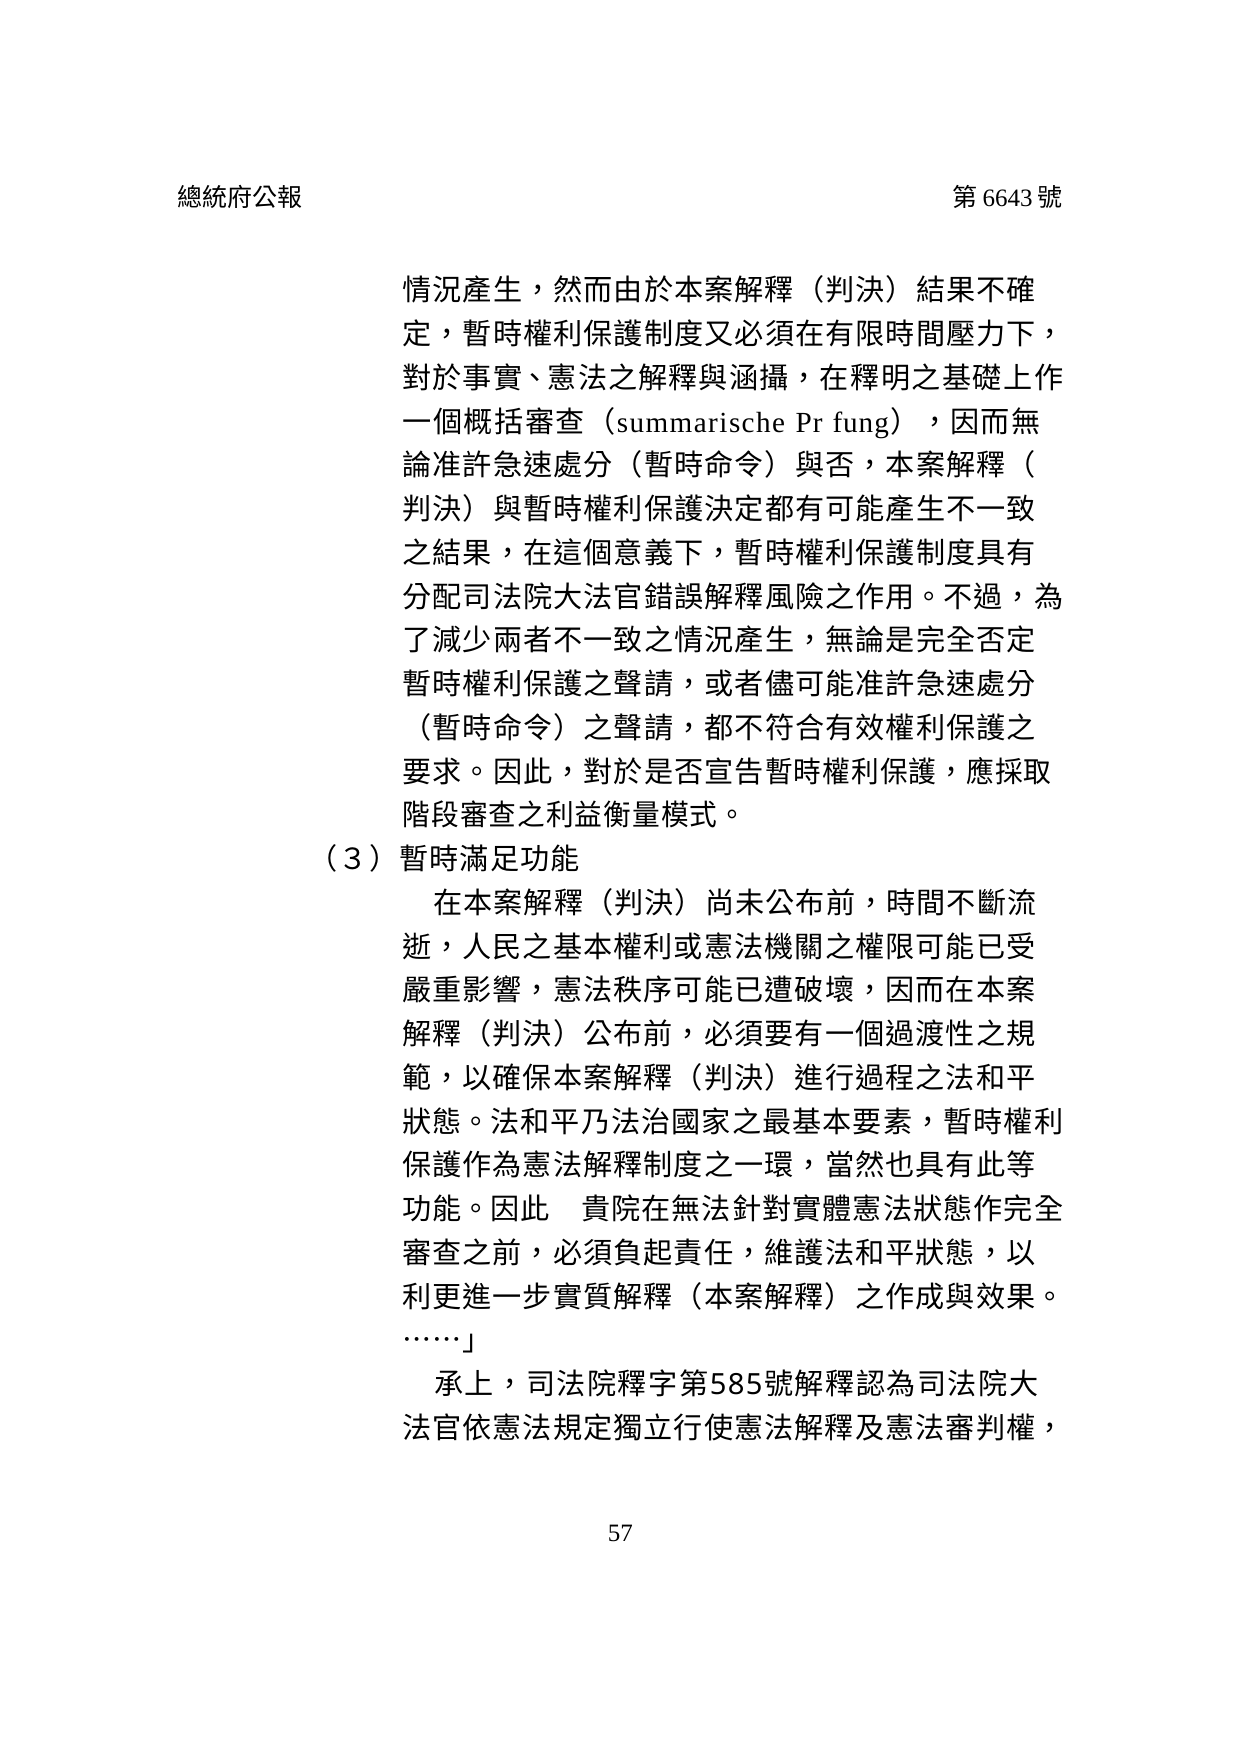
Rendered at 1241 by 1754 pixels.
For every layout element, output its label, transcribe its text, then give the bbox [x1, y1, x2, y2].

text （２）分配與降低錯誤解釋風險司法之特徵，在以各種法定程序、調查、辯論之規定，保障司法正確性之要求，裁判儘可能正確為法治國家司法權之基本要求。暫時權利保護制度具有分配法院錯誤判決風險之作用。無論本案解釋（判決）有無理由，從暫時權利保護宣告時，與本案解釋（判決）時不同時點來考察，兩者判斷可能一致，也可能不一致。暫時權利保護之制度設計雖儘可能設法減少兩者悖離情況產生，然而由於本案解釋（判決）結果不確定，暫時權利保護制度又必須在有限時間壓力下，對於事實、憲法之解釋與涵攝，在釋明之基礎上作一個概括審查（summarische Pr fung），因而無論准許急速處分（暫時命令）與否，本案解釋（判決）與暫時權利保護決定都有可能產生不一致之結果，在這個意義下，暫時權利保護制度具有分配司法院大法官錯誤解釋風險之作用。不過，為了減少兩者不一致之情況產生，無論是完全否定暫時權利保護之聲請，或者儘可能准許急速處分（暫時命令）之聲請，都不符合有效權利保護之要求。因此，對於是否宣告暫時權利保護，應採取階段審查之利益衡量模式。 [308, 266, 1063, 834]
text 在本案解釋（判決）尚未公布前，時間不斷流逝，人民之基本權利或憲法機關之權限可能已受嚴重影響，憲法秩序可能已遭破壞，因而在本案解釋（判決）公布前，必須要有一個過渡性之規範，以確保本案解釋（判決）進行過程之法和平狀態。法和平乃法治國家之最基本要素，暫時權利保護作為憲法解釋制度之一環，當然也具有此等功能。因此 貴院在無法針對實體憲法狀態作完全審查之前，必須負起責任，維護法和平狀態，以利更進一步實質解釋（本案解釋）之作成與效果。……」 [402, 878, 1063, 1359]
text 承上，司法院釋字第585號解釋認為司法院大法官依憲法規定獨立行使憲法解釋及憲法審判權，為確保其解釋或裁判結果實效性之保全制度，乃司法權核心機能之一，不因憲法解釋、審判或民事、刑事、行政訴訟之審判而有異，進而肯定司法院大法官具有暫時處分權。惟暫時處分之作成，必須在確定本案非當然無理由及權衡作成處分及不作成處分之利弊後，仍有作成暫時處分之必要，始得為之。 [402, 1359, 1063, 1447]
text （３）暫時滿足功能 [308, 834, 1063, 878]
